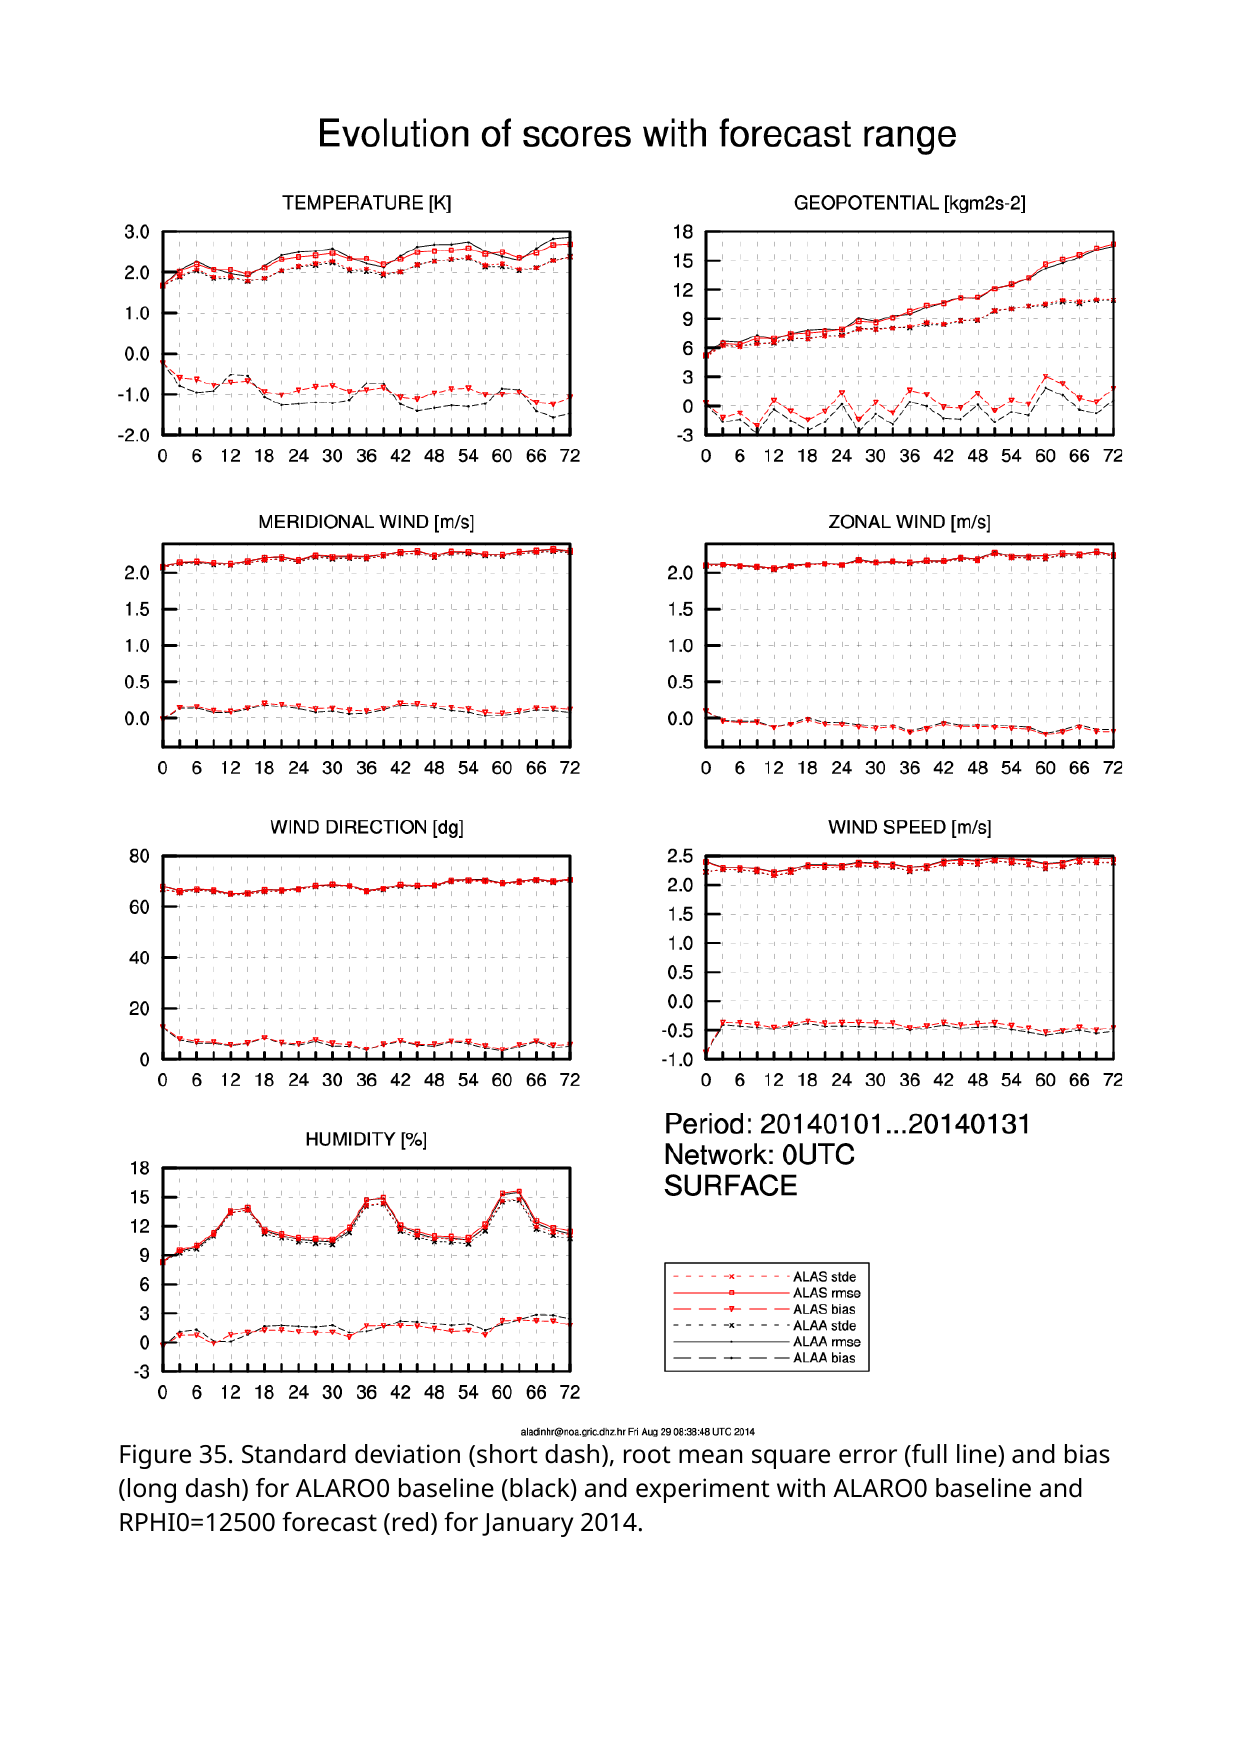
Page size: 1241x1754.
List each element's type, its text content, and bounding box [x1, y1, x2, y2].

text Figure 35. Standard deviation (short dash), root mean square error (full line) and bias (long dash) for ALARO0 baseline (black) and experiment with ALARO0 baseline and RPHI0=12500 forecast (red) for January 2014. [118, 1437, 1122, 1539]
picture [118, 118, 1123, 1437]
